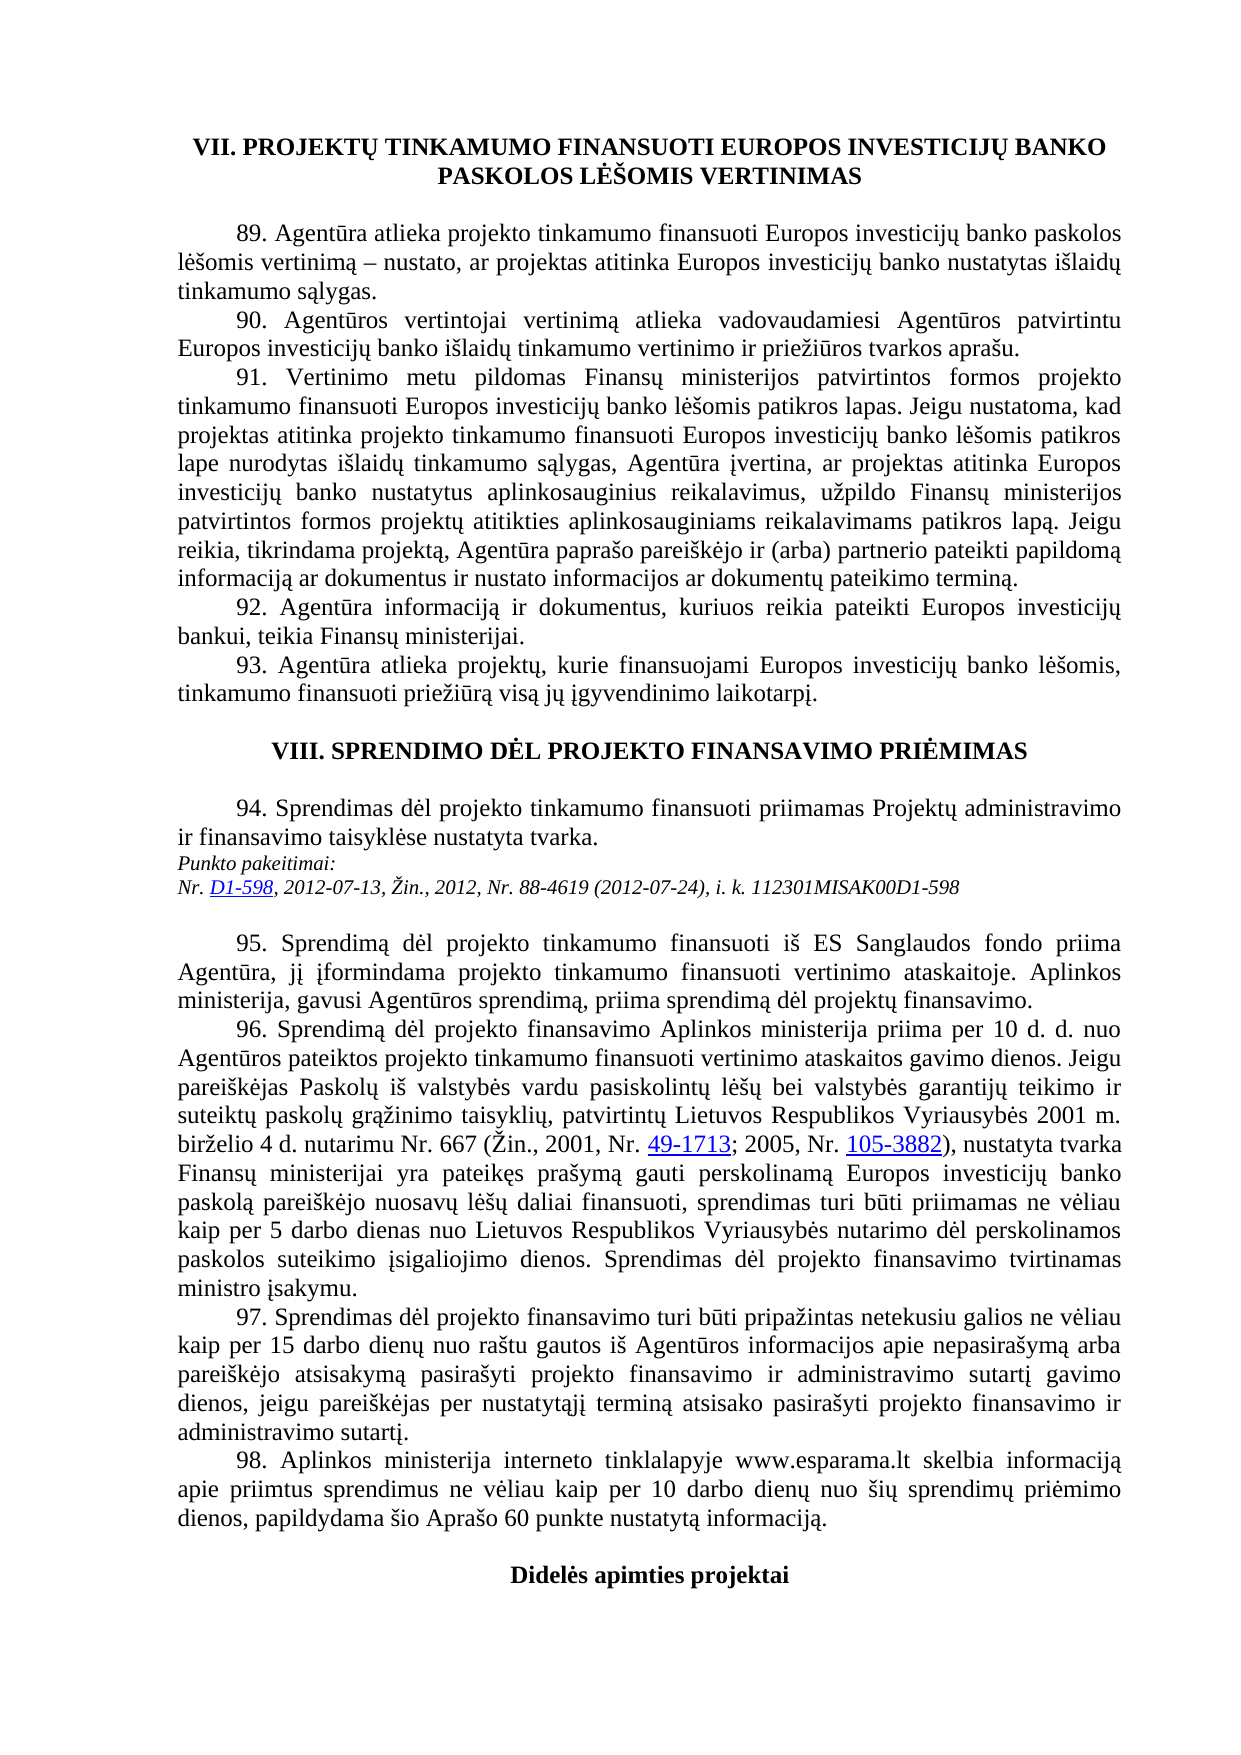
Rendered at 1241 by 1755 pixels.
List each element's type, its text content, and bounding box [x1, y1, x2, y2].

text Nr. D1-598, 2012-07-13, Žin., 2012, Nr. 88-4619 (2012-07-24), i. k. 112301MISAK00D1-598 [177, 875, 1122, 899]
text VIII. SPRENDIMO DĖL PROJEKTO FINANSAVIMO PRIĖMIMAS [177, 736, 1122, 765]
text 90. Agentūros vertintojai vertinimą atlieka vadovaudamiesi Agentūros patvirtintu Europos investicijų banko išlaidų tinkamumo vertinimo ir priežiūros tvarkos aprašu. [177, 305, 1122, 362]
text VII. PROJEKTŲ TINKAMUMO FINANSUOTI EUROPOS INVESTICIJŲ BANKO PASKOLOS LĖŠOMIS VERTINIMAS [177, 132, 1122, 190]
text 96. Sprendimą dėl projekto finansavimo Aplinkos ministerija priima per 10 d. d. nuo Agentūros pateiktos projekto tinkamumo finansuoti vertinimo ataskaitos gavimo dienos. Jeigu pareiškėjas Paskolų iš valstybės vardu pasiskolintų lėšų bei valstybės garantijų teikimo ir suteiktų paskolų grąžinimo taisyklių, patvirtintų Lietuvos Respublikos Vyriausybės 2001 m. birželio 4 d. nutarimu Nr. 667 (Žin., 2001, Nr. 49-1713; 2005, Nr. 105-3882), nustatyta tvarka Finansų ministerijai yra pateikęs prašymą gauti perskolinamą Europos investicijų banko paskolą pareiškėjo nuosavų lėšų daliai finansuoti, sprendimas turi būti priimamas ne vėliau kaip per 5 darbo dienas nuo Lietuvos Respublikos Vyriausybės nutarimo dėl perskolinamos paskolos suteikimo įsigaliojimo dienos. Sprendimas dėl projekto finansavimo tvirtinamas ministro įsakymu. [177, 1014, 1122, 1302]
text 92. Agentūra informaciją ir dokumentus, kuriuos reikia pateikti Europos investicijų bankui, teikia Finansų ministerijai. [177, 592, 1122, 650]
text Didelės apimties projektai [177, 1560, 1122, 1589]
text 91. Vertinimo metu pildomas Finansų ministerijos patvirtintos formos projekto tinkamumo finansuoti Europos investicijų banko lėšomis patikros lapas. Jeigu nustatoma, kad projektas atitinka projekto tinkamumo finansuoti Europos investicijų banko lėšomis patikros lape nurodytas išlaidų tinkamumo sąlygas, Agentūra įvertina, ar projektas atitinka Europos investicijų banko nustatytus aplinkosauginius reikalavimus, užpildo Finansų ministerijos patvirtintos formos projektų atitikties aplinkosauginiams reikalavimams patikros lapą. Jeigu reikia, tikrindama projektą, Agentūra paprašo pareiškėjo ir (arba) partnerio pateikti papildomą informaciją ar dokumentus ir nustato informacijos ar dokumentų pateikimo terminą. [177, 362, 1122, 592]
text 98. Aplinkos ministerija interneto tinklalapyje www.esparama.lt skelbia informaciją apie priimtus sprendimus ne vėliau kaip per 10 darbo dienų nuo šių sprendimų priėmimo dienos, papildydama šio Aprašo 60 punkte nustatytą informaciją. [177, 1445, 1122, 1532]
text 89. Agentūra atlieka projekto tinkamumo finansuoti Europos investicijų banko paskolos lėšomis vertinimą – nustato, ar projektas atitinka Europos investicijų banko nustatytas išlaidų tinkamumo sąlygas. [177, 218, 1122, 305]
text 93. Agentūra atlieka projektų, kurie finansuojami Europos investicijų banko lėšomis, tinkamumo finansuoti priežiūrą visą jų įgyvendinimo laikotarpį. [177, 650, 1122, 707]
text 95. Sprendimą dėl projekto tinkamumo finansuoti iš ES Sanglaudos fondo priima Agentūra, jį įformindama projekto tinkamumo finansuoti vertinimo ataskaitoje. Aplinkos ministerija, gavusi Agentūros sprendimą, priima sprendimą dėl projektų finansavimo. [177, 928, 1122, 1014]
text 94. Sprendimas dėl projekto tinkamumo finansuoti priimamas Projektų administravimo ir finansavimo taisyklėse nustatyta tvarka. [177, 793, 1122, 851]
text Punkto pakeitimai: [177, 851, 1122, 875]
text 97. Sprendimas dėl projekto finansavimo turi būti pripažintas netekusiu galios ne vėliau kaip per 15 darbo dienų nuo raštu gautos iš Agentūros informacijos apie nepasirašymą arba pareiškėjo atsisakymą pasirašyti projekto finansavimo ir administravimo sutartį gavimo dienos, jeigu pareiškėjas per nustatytąjį terminą atsisako pasirašyti projekto finansavimo ir administravimo sutartį. [177, 1302, 1122, 1445]
